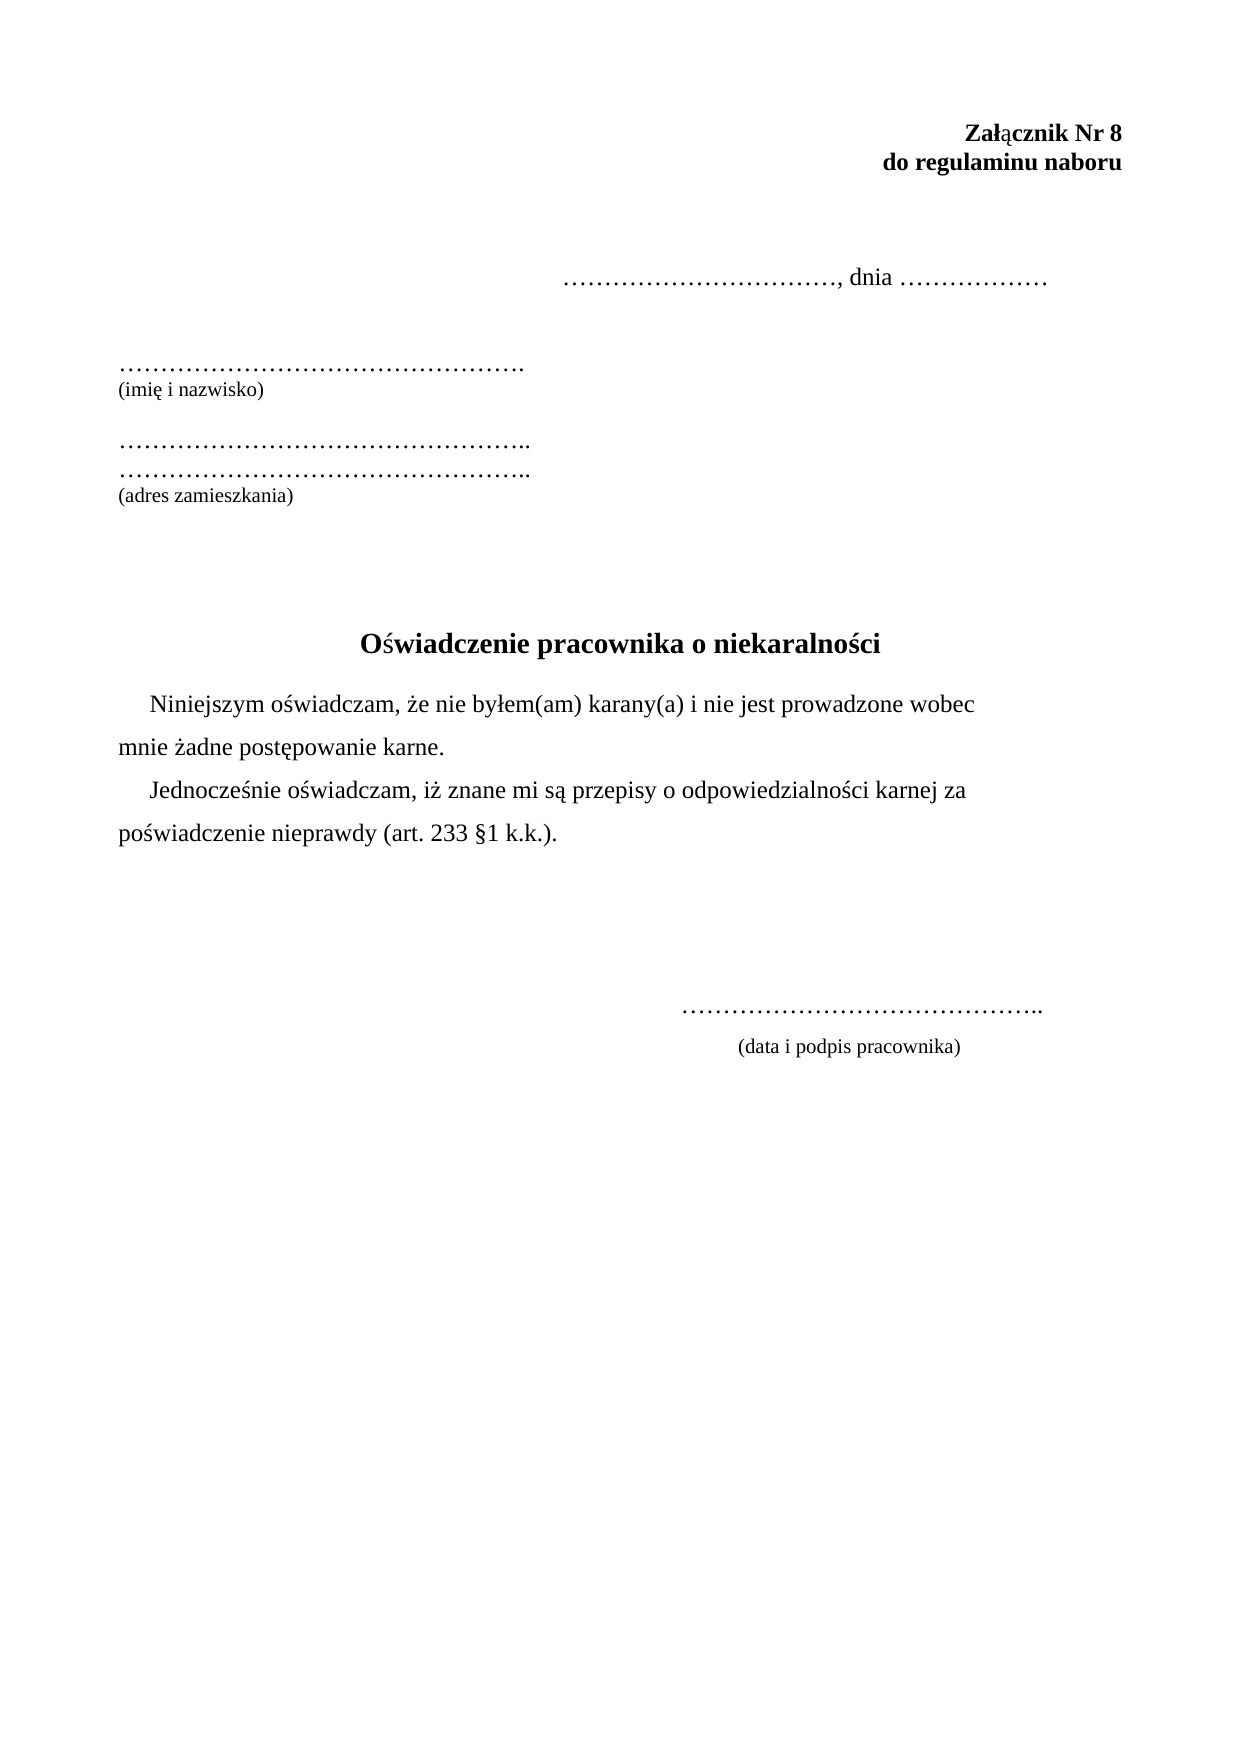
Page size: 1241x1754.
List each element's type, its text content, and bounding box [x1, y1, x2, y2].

text (adres zamieszkania) [118, 482, 1122, 507]
text ………………………………………….. [118, 454, 1122, 482]
text Załącznik Nr 8 [118, 118, 1122, 147]
text Oświadczenie pracownika o niekaralności [118, 626, 1122, 660]
text (imię i nazwisko) [118, 377, 1122, 401]
text ………………………………………….. [118, 425, 1122, 454]
text ……………………………, dnia ……………… [118, 262, 1122, 291]
text mnie żadne postępowanie karne. [118, 732, 1122, 761]
text …………………………………………. [118, 348, 1122, 377]
text …………………………………….. [118, 991, 1122, 1019]
text Jednocześnie oświadczam, iż znane mi są przepisy o odpowiedzialności karnej za [118, 775, 1122, 804]
text (data i podpis pracownika) [118, 1034, 1122, 1058]
text poświadczenie nieprawdy (art. 233 §1 k.k.). [118, 818, 1122, 847]
text do regulaminu naboru [118, 147, 1122, 176]
text Niniejszym oświadczam, że nie byłem(am) karany(a) i nie jest prowadzone wobec [118, 689, 1122, 717]
